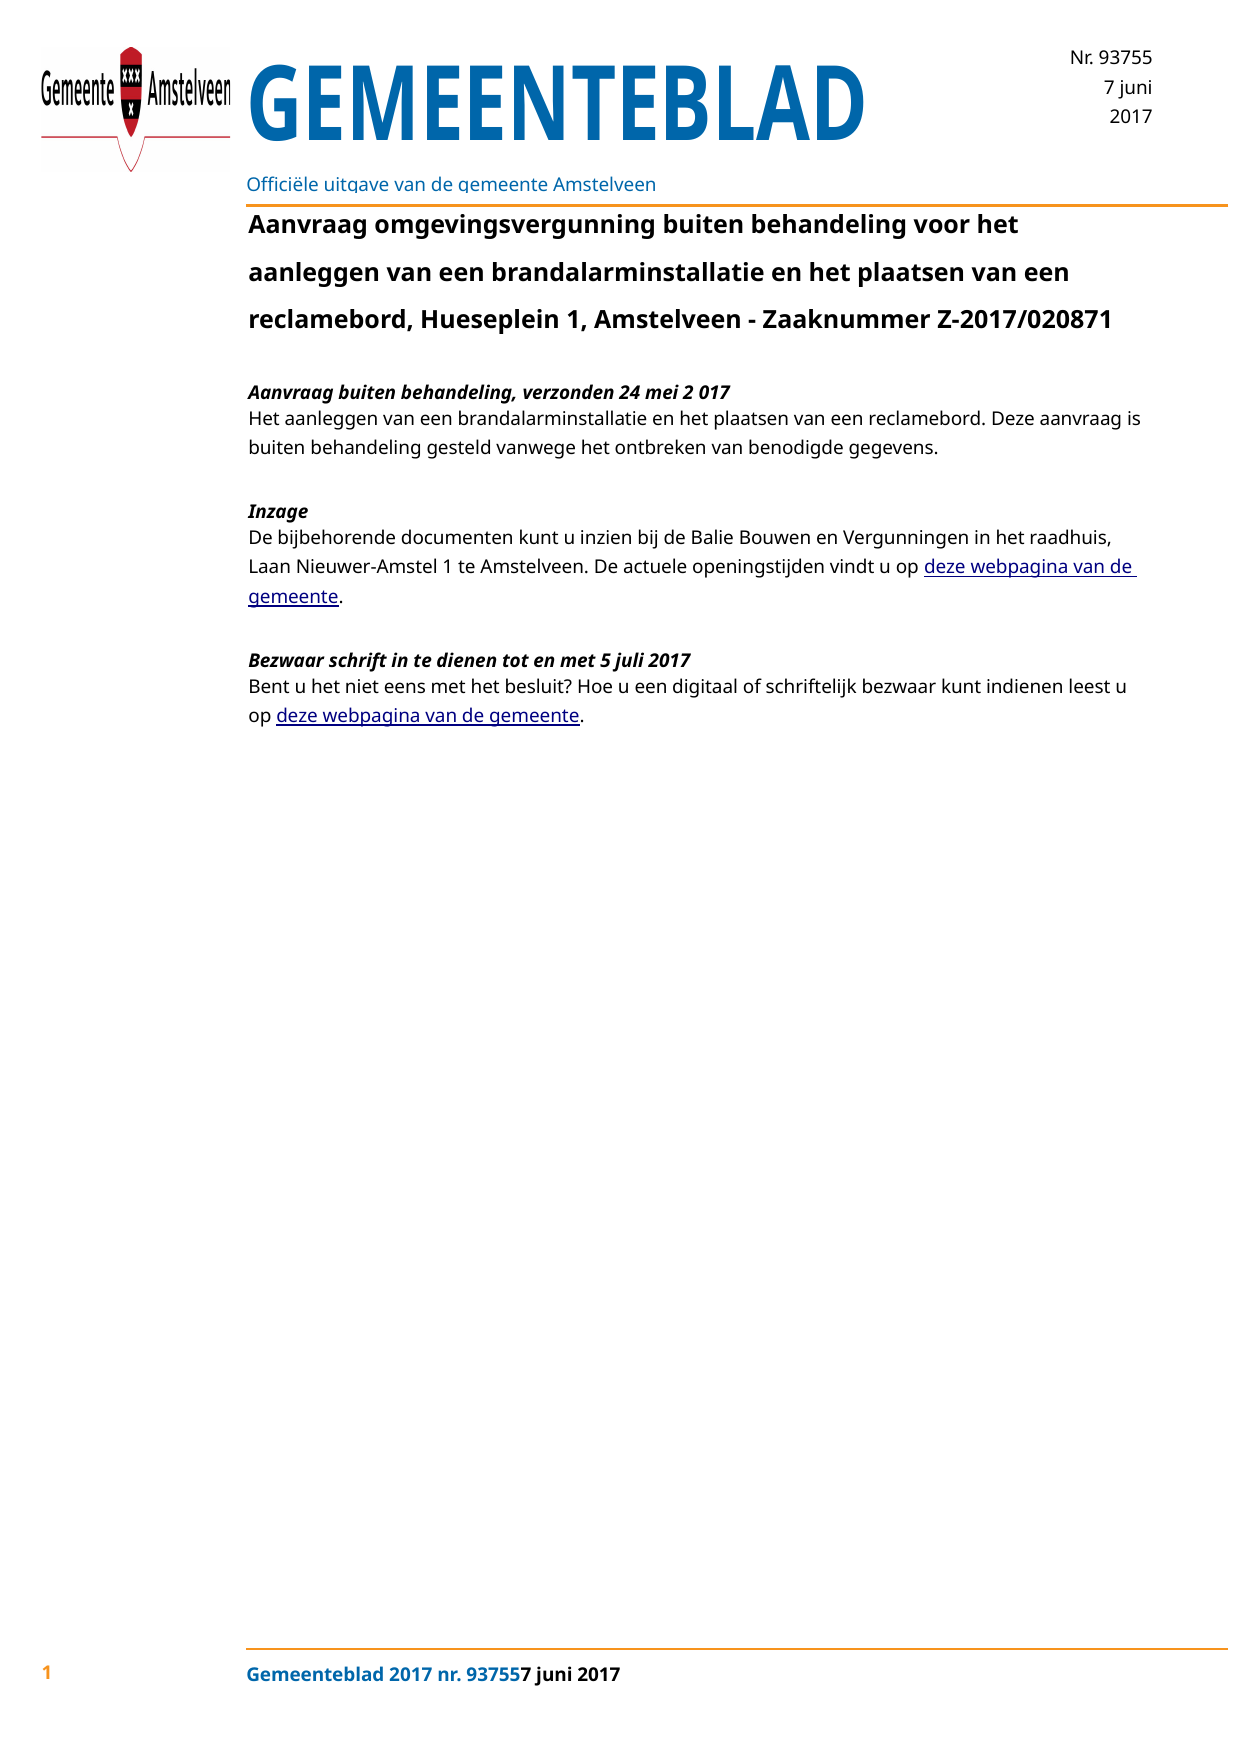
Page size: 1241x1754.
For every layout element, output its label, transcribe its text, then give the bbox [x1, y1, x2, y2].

text Inzage [248, 498, 1152, 524]
text Bent u het niet eens met het besluit? Hoe u een digitaal of schriftelijk bezwaar kunt indienen leest u op deze webpagina van de gemeente. [248, 673, 1152, 728]
picture [41, 47, 231, 172]
text De bijbehorende documenten kunt u inzien bij de Balie Bouwen en Vergunningen in het raadhuis, Laan Nieuwer-Amstel 1 te Amstelveen. De actuele openingstijden vindt u op deze webpagina van de gemeente. [248, 524, 1152, 609]
text Aanvraag buiten behandeling, verzonden 24 mei 2 017 [248, 379, 1152, 405]
text Aanvraag omgevingsvergunning buiten behandeling voor het aanleggen van een brandalarminstallatie en het plaatsen van een reclamebord, Hueseplein 1, Amstelveen - Zaaknummer Z-2017/020871 [248, 207, 1152, 336]
text Het aanleggen van een brandalarminstallatie en het plaatsen van een reclamebord. Deze aanvraag is buiten behandeling gesteld vanwege het ontbreken van benodigde gegevens. [248, 405, 1152, 460]
text Bezwaar schrift in te dienen tot en met 5 juli 2017 [248, 647, 1152, 673]
